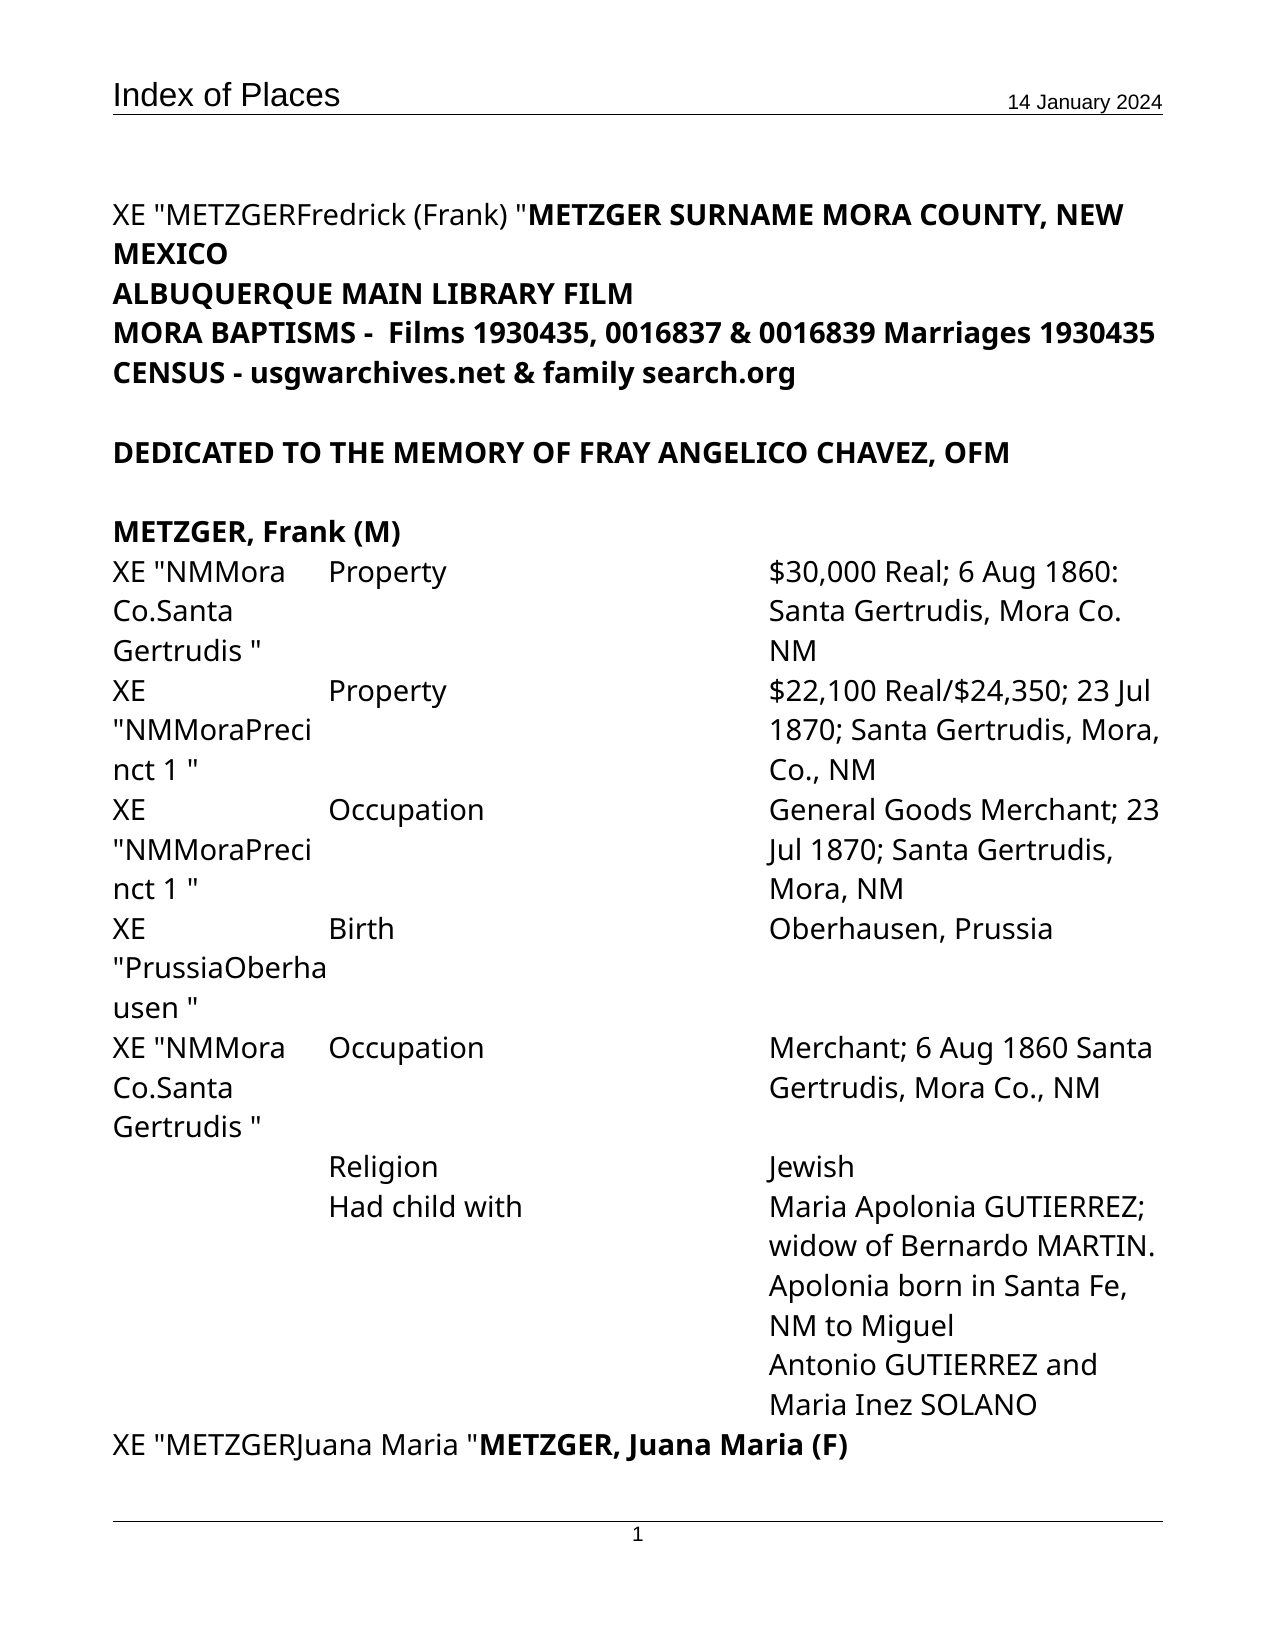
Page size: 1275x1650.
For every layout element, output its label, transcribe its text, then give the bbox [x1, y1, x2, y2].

table_cell [113, 1186, 328, 1424]
table_cell Merchant; 6 Aug 1860 Santa Gertrudis, Mora Co., NM [769, 1027, 1162, 1146]
table_cell Oberhausen, Prussia [769, 908, 1162, 1027]
table_cell XE "NMMoraPrecinct 1 " [113, 789, 328, 908]
table_cell Occupation [328, 1027, 769, 1146]
table_cell XE "PrussiaOberhausen " [113, 908, 328, 1027]
table_cell XE "METZGERJuana Maria "METZGER, Juana Maria (F) [113, 1424, 1162, 1464]
table_cell XE "NMMora Co.Santa Gertrudis " [113, 1027, 328, 1146]
table_cell [113, 1146, 328, 1186]
table_cell Property [328, 551, 769, 670]
table_cell XE "NMMoraPrecinct 1 " [113, 670, 328, 789]
table_cell General Goods Merchant; 23 Jul 1870; Santa Gertrudis, Mora, NM [769, 789, 1162, 908]
table_cell Had child with [328, 1186, 769, 1424]
table_cell Occupation [328, 789, 769, 908]
table_cell $30,000 Real; 6 Aug 1860: Santa Gertrudis, Mora Co. NM [769, 551, 1162, 670]
table_cell $22,100 Real/$24,350; 23 Jul 1870; Santa Gertrudis, Mora, Co., NM [769, 670, 1162, 789]
table_header XE "METZGERFredrick (Frank) "METZGER SURNAME MORA COUNTY, NEW MEXICO ALBUQUERQUE MAIN LIBRARY FILM MORA BAPTISMS - Films 1930435, 0016837 & 0016839 Marriages 1930435 CENSUS - usgwarchives.net & family search.org DEDICATED TO THE MEMORY OF FRAY ANGELICO CHAVEZ, OFM METZGER, Frank (M) [113, 194, 1162, 551]
table_cell Religion [328, 1146, 769, 1186]
table_cell Jewish [769, 1146, 1162, 1186]
table_cell Property [328, 670, 769, 789]
table_cell Birth [328, 908, 769, 1027]
table_cell Maria Apolonia GUTIERREZ; widow of Bernardo MARTIN. Apolonia born in Santa Fe, NM to Miguel Antonio GUTIERREZ and Maria Inez SOLANO [769, 1186, 1162, 1424]
table_cell XE "NMMora Co.Santa Gertrudis " [113, 551, 328, 670]
